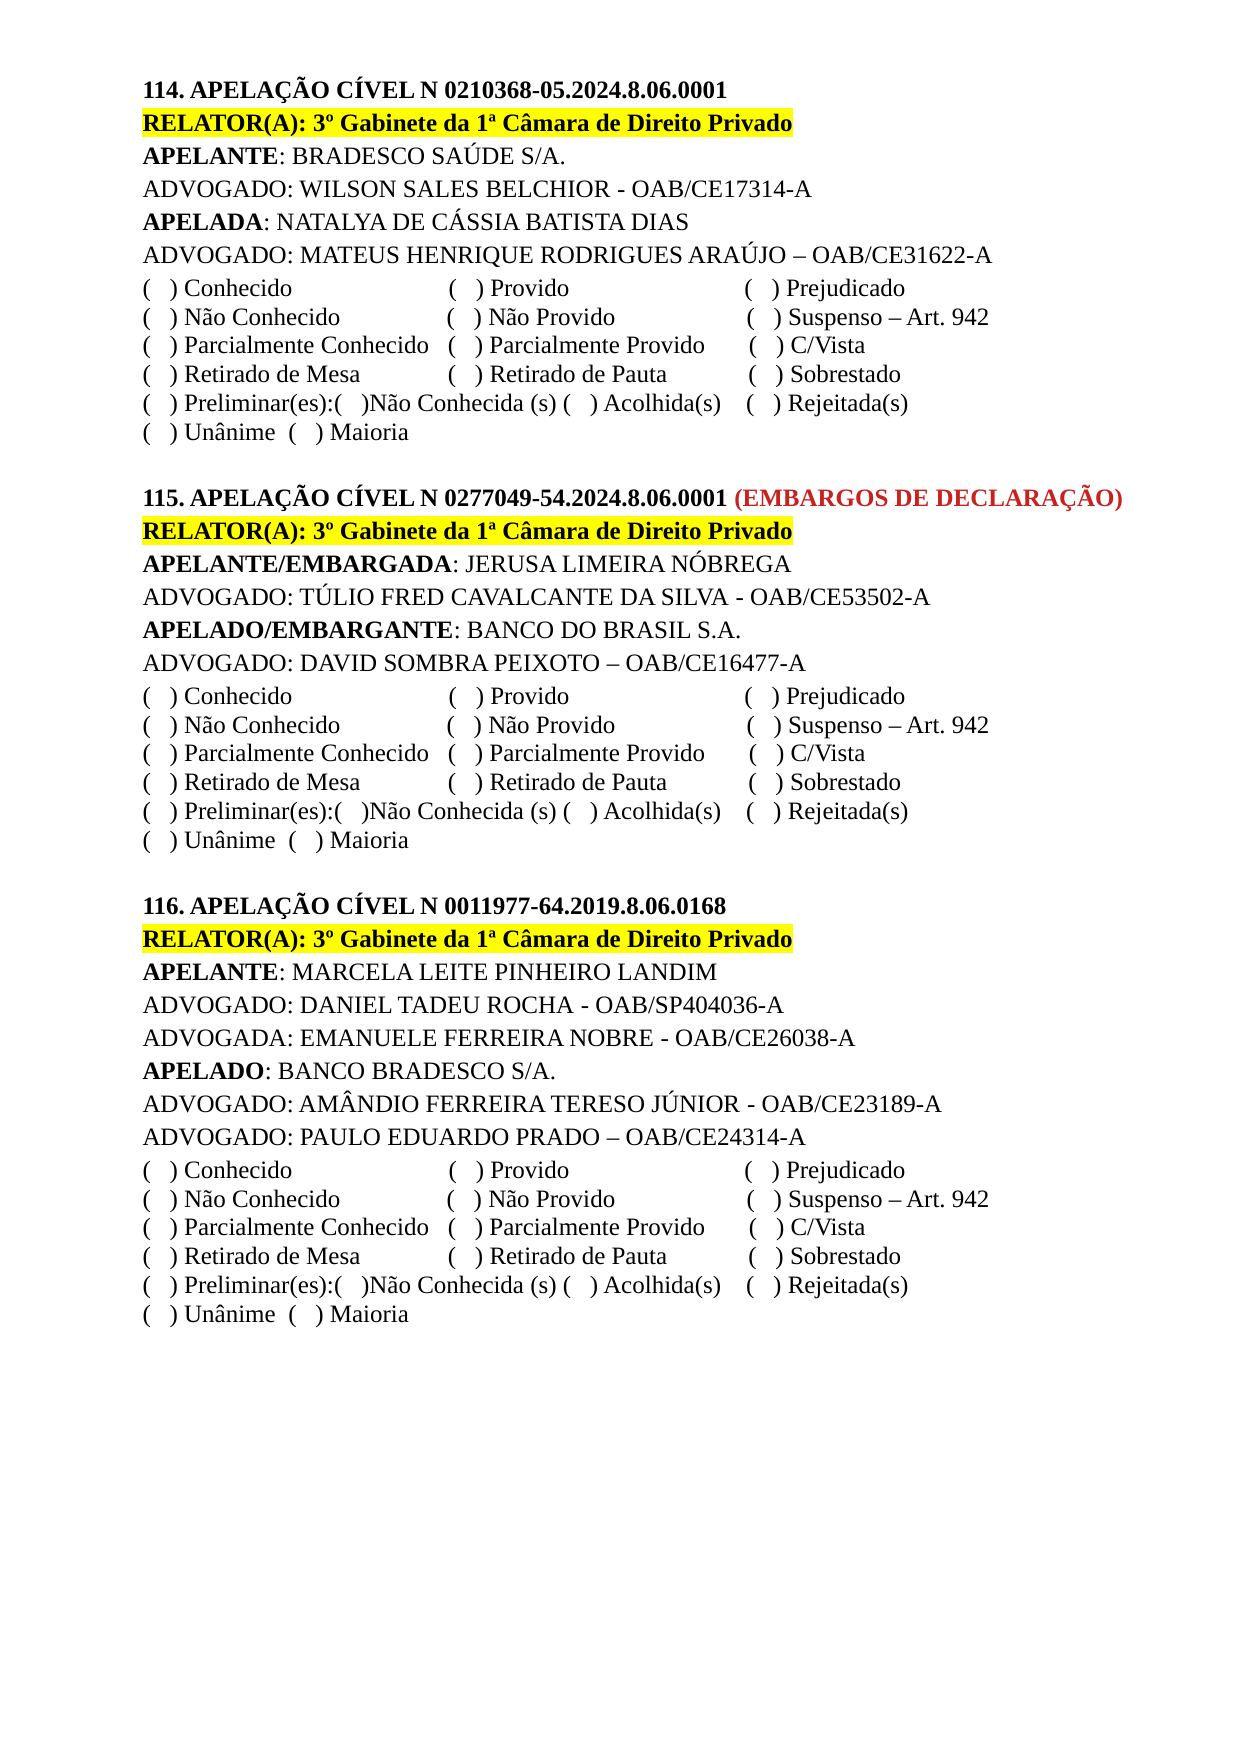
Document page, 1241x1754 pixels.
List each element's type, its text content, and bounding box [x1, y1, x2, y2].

text ( ) Unânime ( ) Maioria 115. APELAÇÃO CÍVEL N 0277049-54.2024.8.06.0001 (EMBARGOS DE DECLARAÇÃO) RELATOR(A): 3º Gabinete da 1ª Câmara de Direito Privado APELANTE/EMBARGADA: JERUSA LIMEIRA NÓBREGA ADVOGADO: TÚLIO FRED CAVALCANTE DA SILVA - OAB/CE53502-A APELADO/EMBARGANTE: BANCO DO BRASIL S.A. ADVOGADO: DAVID SOMBRA PEIXOTO – OAB/CE16477-A [142, 417, 1141, 677]
text ( ) Não Conhecido ( ) Não Provido ( ) Suspenso – Art. 942 [142, 302, 1158, 331]
text ( ) Não Conhecido ( ) Não Provido ( ) Suspenso – Art. 942 [142, 710, 1158, 738]
text ( ) Não Conhecido ( ) Não Provido ( ) Suspenso – Art. 942 [142, 1184, 1158, 1212]
text 114. APELAÇÃO CÍVEL N 0210368-05.2024.8.06.0001 RELATOR(A): 3º Gabinete da 1ª Câmara de Direito Privado APELANTE: BRADESCO SAÚDE S/A. ADVOGADO: WILSON SALES BELCHIOR - OAB/CE17314-A APELADA: NATALYA DE CÁSSIA BATISTA DIAS ADVOGADO: MATEUS HENRIQUE RODRIGUES ARAÚJO – OAB/CE31622-A [142, 75, 1141, 269]
text ( ) Conhecido ( ) Provido ( ) Prejudicado [142, 1155, 1141, 1184]
text ( ) Unânime ( ) Maioria 116. APELAÇÃO CÍVEL N 0011977-64.2019.8.06.0168 RELATOR(A): 3º Gabinete da 1ª Câmara de Direito Privado APELANTE: MARCELA LEITE PINHEIRO LANDIM ADVOGADO: DANIEL TADEU ROCHA - OAB/SP404036-A ADVOGADA: EMANUELE FERREIRA NOBRE - OAB/CE26038-A APELADO: BANCO BRADESCO S/A. ADVOGADO: AMÂNDIO FERREIRA TERESO JÚNIOR - OAB/CE23189-A ADVOGADO: PAULO EDUARDO PRADO – OAB/CE24314-A [142, 825, 1141, 1151]
text ( ) Unânime ( ) Maioria [142, 1299, 1141, 1393]
text ( ) Retirado de Mesa ( ) Retirado de Pauta ( ) Sobrestado [142, 359, 1158, 388]
text ( ) Conhecido ( ) Provido ( ) Prejudicado [142, 273, 1141, 302]
text ( ) Retirado de Mesa ( ) Retirado de Pauta ( ) Sobrestado [142, 1241, 1158, 1270]
text ( ) Parcialmente Conhecido ( ) Parcialmente Provido ( ) C/Vista [142, 331, 1158, 359]
text ( ) Parcialmente Conhecido ( ) Parcialmente Provido ( ) C/Vista [142, 1212, 1158, 1241]
text ( ) Preliminar(es):( )Não Conhecida (s) ( ) Acolhida(s) ( ) Rejeitada(s) [142, 1270, 1158, 1299]
text ( ) Parcialmente Conhecido ( ) Parcialmente Provido ( ) C/Vista [142, 738, 1158, 767]
text ( ) Conhecido ( ) Provido ( ) Prejudicado [142, 681, 1141, 710]
text ( ) Preliminar(es):( )Não Conhecida (s) ( ) Acolhida(s) ( ) Rejeitada(s) [142, 388, 1158, 417]
text ( ) Retirado de Mesa ( ) Retirado de Pauta ( ) Sobrestado [142, 767, 1158, 796]
text ( ) Preliminar(es):( )Não Conhecida (s) ( ) Acolhida(s) ( ) Rejeitada(s) [142, 796, 1158, 825]
